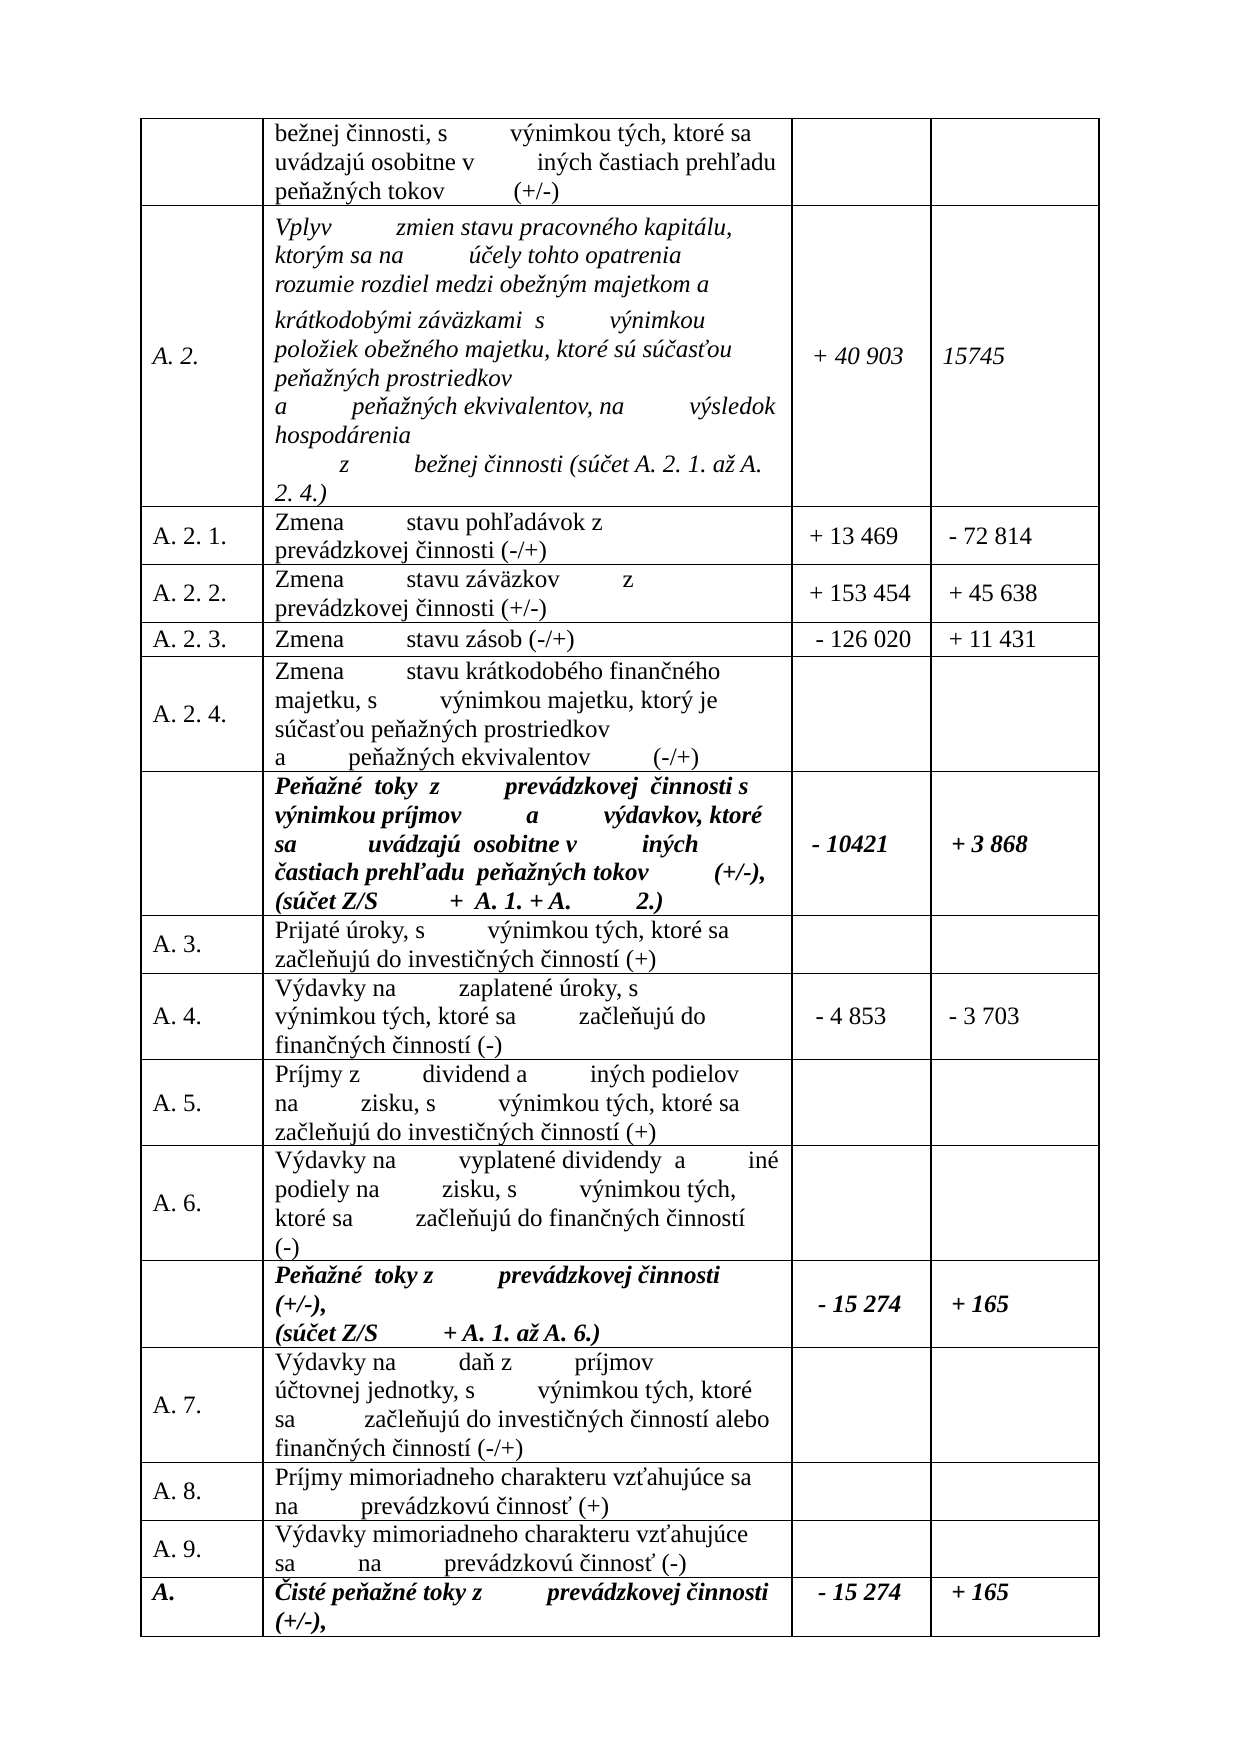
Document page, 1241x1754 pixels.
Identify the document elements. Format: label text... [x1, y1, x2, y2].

table_cell [793, 1146, 930, 1260]
table_cell - 10421 [793, 772, 930, 915]
table_cell A. [142, 1578, 262, 1636]
table_cell 15745 [932, 206, 1098, 506]
table_cell Peňažné toky z prevádzkovej činnosti s výnimkou príjmov a výdavkov, ktoré sa uvádzajú osobitne v iných častiach prehľadu peňažných tokov (+/-), (súčet Z/S + A. 1. + A. 2.) [264, 772, 791, 915]
table_cell Výdavky mimoriadneho charakteru vzťahujúce sa na prevádzkovú činnosť (-) [264, 1521, 791, 1577]
table_cell A. 5. [142, 1060, 262, 1145]
table_cell Vplyv zmien stavu pracovného kapitálu, ktorým sa na účely tohto opatrenia rozumie rozdiel medzi obežným majetkom a krátkodobými záväzkami s výnimkou položiek obežného majetku, ktoré sú súčasťou peňažných prostriedkov a peňažných ekvivalentov, na výsledok hospodárenia z bežnej činnosti (súčet A. 2. 1. až A. 2. 4.) [264, 206, 791, 506]
table_cell - 4 853 [793, 974, 930, 1059]
table_cell Výdavky na vyplatené dividendy a iné podiely na zisku, s výnimkou tých, ktoré sa začleňujú do finančných činností (-) [264, 1146, 791, 1260]
table_cell - 15 274 [793, 1261, 930, 1347]
table_cell - 72 814 [932, 507, 1098, 564]
table_cell A. 2. 3. [142, 623, 262, 656]
table_cell [932, 1146, 1098, 1260]
table_cell + 40 903 [793, 206, 930, 506]
table_cell A. 2. 4. [142, 657, 262, 771]
table_cell + 11 431 [932, 623, 1098, 656]
table_cell + 165 [932, 1578, 1098, 1636]
table_cell [793, 916, 930, 973]
table_cell + 13 469 [793, 507, 930, 564]
table_cell bežnej činnosti, s výnimkou tých, ktoré sa uvádzajú osobitne v iných častiach prehľadu peňažných tokov (+/-) [264, 119, 791, 204]
table_cell - 3 703 [932, 974, 1098, 1059]
table_cell [932, 119, 1098, 204]
table_cell Zmena stavu záväzkov z prevádzkovej činnosti (+/-) [264, 565, 791, 622]
table_cell A. 4. [142, 974, 262, 1059]
table_cell Zmena stavu krátkodobého finančného majetku, s výnimkou majetku, ktorý je súčasťou peňažných prostriedkov a peňažných ekvivalentov (-/+) [264, 657, 791, 771]
table_cell A. 9. [142, 1521, 262, 1577]
table_cell A. 2. 2. [142, 565, 262, 622]
table_cell Peňažné toky z prevádzkovej činnosti (+/-), (súčet Z/S + A. 1. až A. 6.) [264, 1261, 791, 1347]
table_cell Príjmy mimoriadneho charakteru vzťahujúce sa na prevádzkovú činnosť (+) [264, 1463, 791, 1519]
table_cell A. 8. [142, 1463, 262, 1519]
table_cell Prijaté úroky, s výnimkou tých, ktoré sa začleňujú do investičných činností (+) [264, 916, 791, 973]
table_cell [932, 916, 1098, 973]
table_cell [932, 1463, 1098, 1519]
table_cell [793, 1463, 930, 1519]
table_cell A. 2. [142, 206, 262, 506]
table_cell + 165 [932, 1261, 1098, 1347]
table_cell [932, 1060, 1098, 1145]
table_cell - 15 274 [793, 1578, 930, 1636]
table_cell [793, 1521, 930, 1577]
table_cell Príjmy z dividend a iných podielov na zisku, s výnimkou tých, ktoré sa začleňujú do investičných činností (+) [264, 1060, 791, 1145]
table_cell [932, 1348, 1098, 1462]
table_cell - 126 020 [793, 623, 930, 656]
table_cell [142, 1261, 262, 1347]
table_cell + 3 868 [932, 772, 1098, 915]
table_cell [142, 119, 262, 204]
table_cell A. 2. 1. [142, 507, 262, 564]
table_cell [793, 657, 930, 771]
table_cell Zmena stavu zásob (-/+) [264, 623, 791, 656]
table_cell [932, 1521, 1098, 1577]
table_cell [793, 119, 930, 204]
table_cell Výdavky na daň z príjmov účtovnej jednotky, s výnimkou tých, ktoré sa začleňujú do investičných činností alebo finančných činností (-/+) [264, 1348, 791, 1462]
table_cell A. 6. [142, 1146, 262, 1260]
table_cell [142, 772, 262, 915]
table_cell + 45 638 [932, 565, 1098, 622]
table_cell Čisté peňažné toky z prevádzkovej činnosti (+/-), [264, 1578, 791, 1636]
table_cell [932, 657, 1098, 771]
table_cell A. 7. [142, 1348, 262, 1462]
table_cell Výdavky na zaplatené úroky, s výnimkou tých, ktoré sa začleňujú do finančných činností (-) [264, 974, 791, 1059]
table_cell [793, 1348, 930, 1462]
table_cell [793, 1060, 930, 1145]
table_cell A. 3. [142, 916, 262, 973]
table_cell Zmena stavu pohľadávok z prevádzkovej činnosti (-/+) [264, 507, 791, 564]
table_cell + 153 454 [793, 565, 930, 622]
